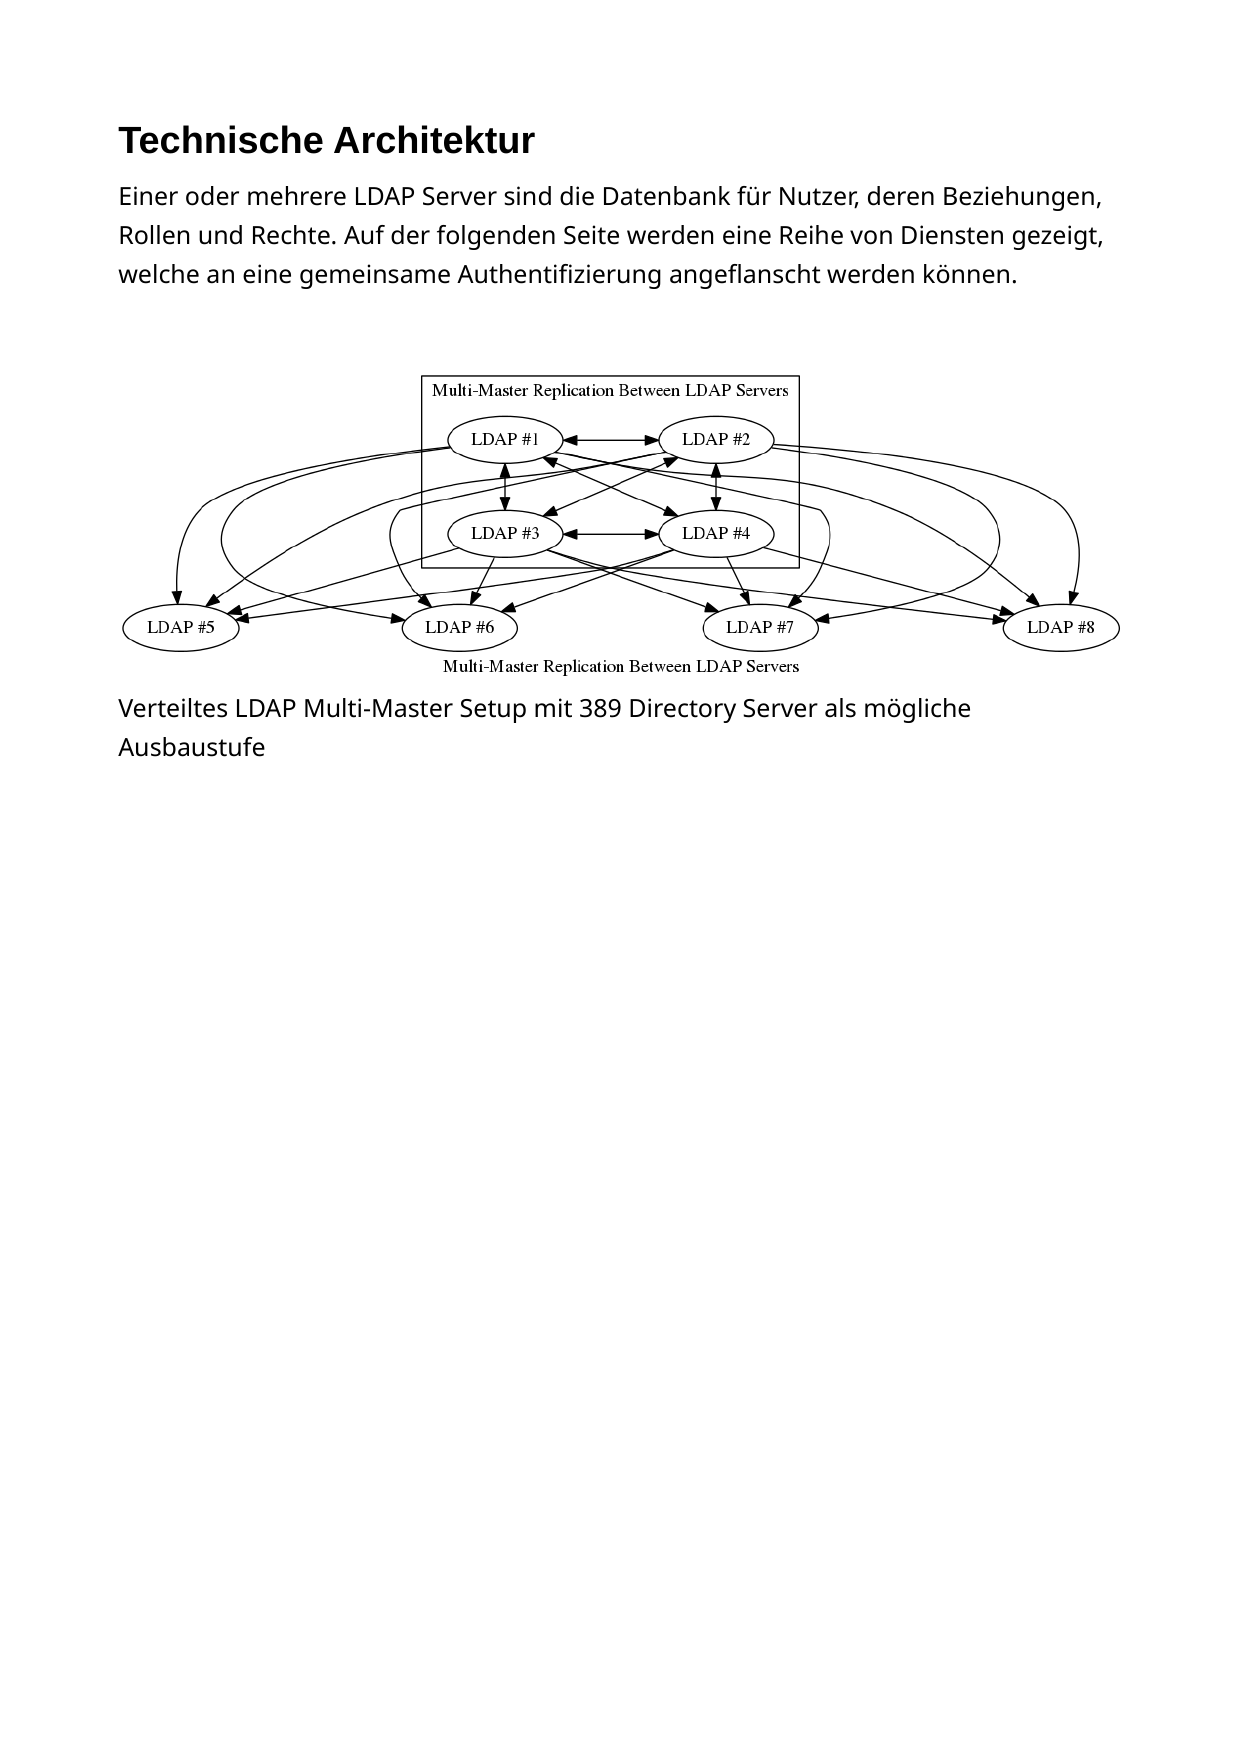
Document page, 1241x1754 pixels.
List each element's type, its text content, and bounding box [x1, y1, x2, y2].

text Einer oder mehrere LDAP Server sind die Datenbank für Nutzer, deren Beziehungen, Rollen und Rechte. Auf der folgenden Seite werden eine Reihe von Diensten gezeigt, welche an eine gemeinsame Authentifizierung angeflanscht werden können. [118, 178, 1122, 291]
picture [118, 360, 1123, 686]
text Verteiltes LDAP Multi-Master Setup mit 389 Directory Server als mögliche Ausbaustufe [118, 686, 1122, 763]
subtitle Technische Architektur [118, 118, 1122, 162]
